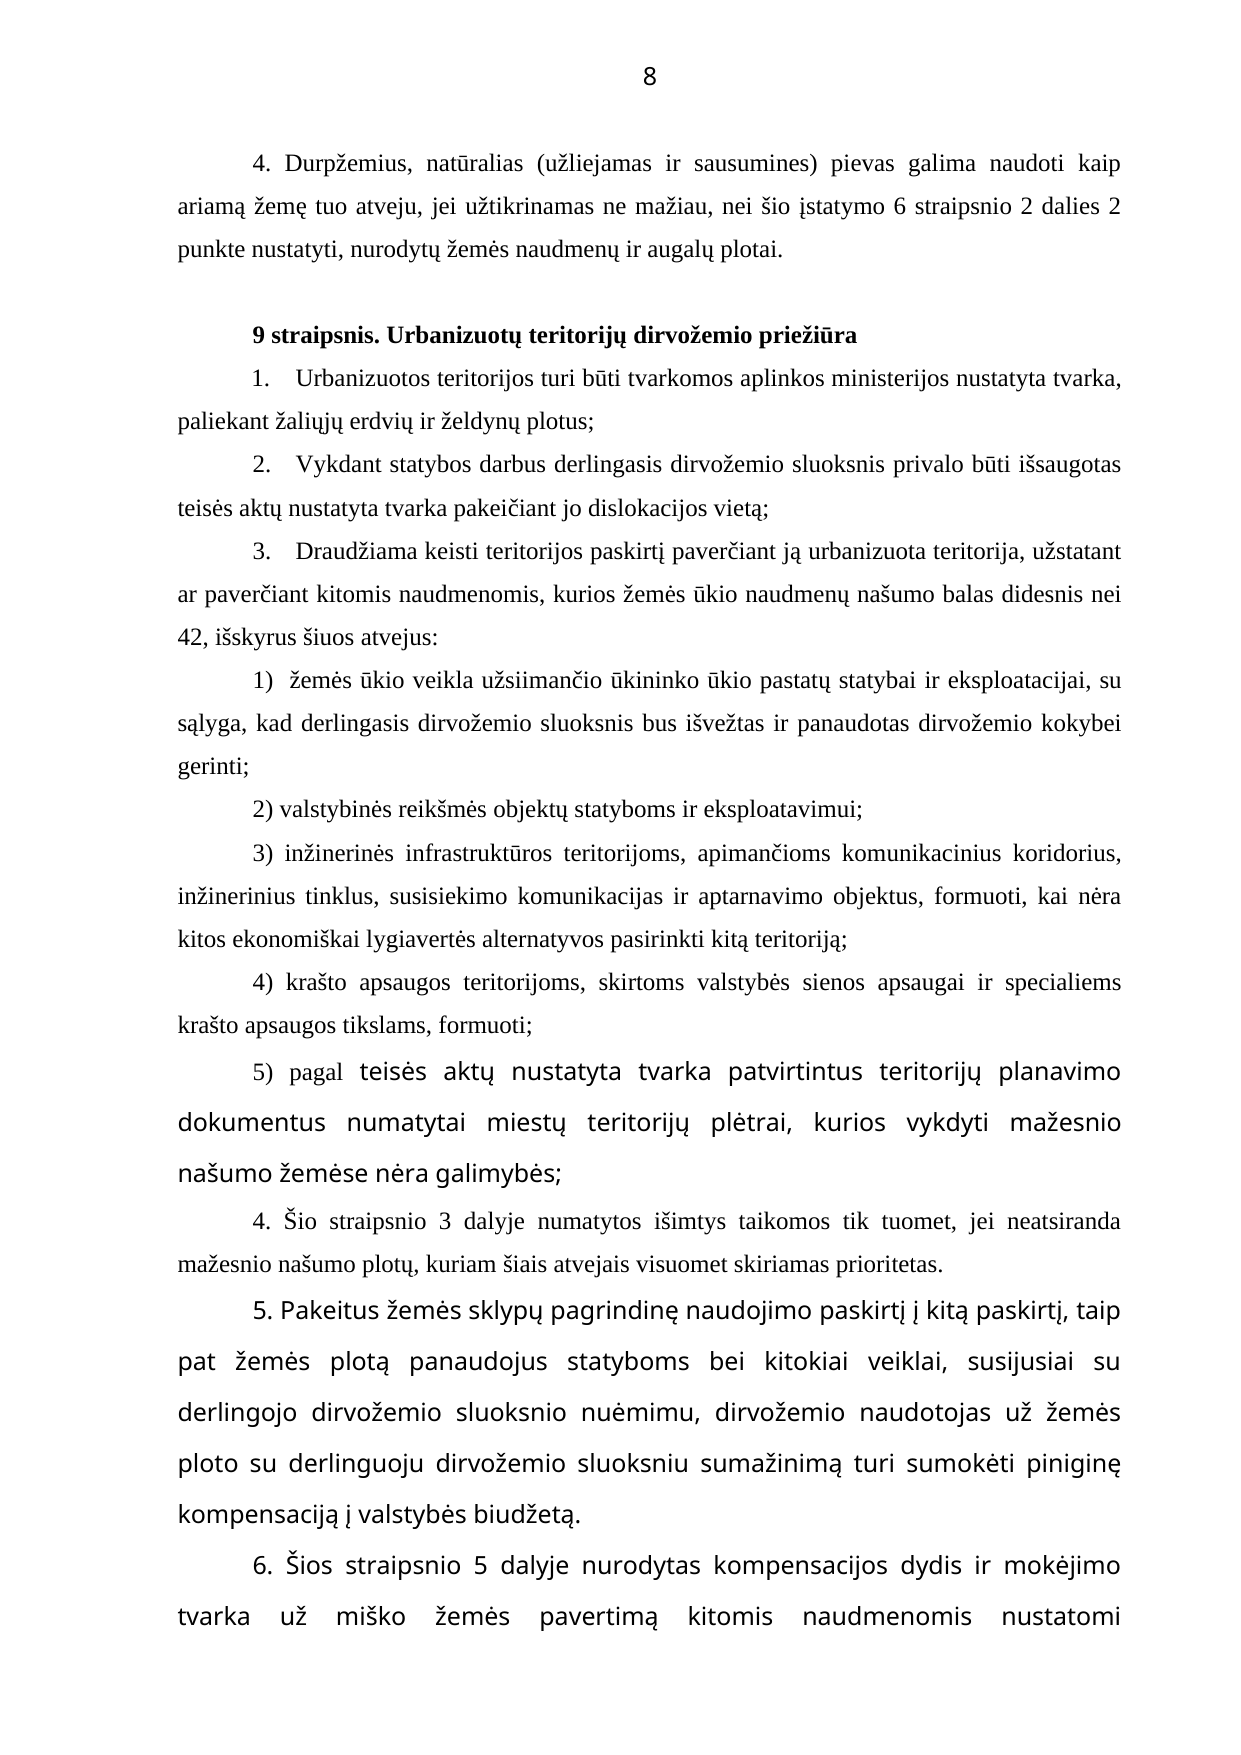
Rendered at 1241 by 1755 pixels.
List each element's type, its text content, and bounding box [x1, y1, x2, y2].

text 1. Urbanizuotos teritorijos turi būti tvarkomos aplinkos ministerijos nustatyta tvarka, paliekant žaliųjų erdvių ir želdynų plotus; [177, 363, 1122, 435]
text 6. Šios straipsnio 5 dalyje nurodytas kompensacijos dydis ir mokėjimo tvarka už miško žemės pavertimą kitomis naudmenomis nustatomi [177, 1548, 1122, 1633]
text 1) žemės ūkio veikla užsiimančio ūkininko ūkio pastatų statybai ir eksploatacijai, su sąlyga, kad derlingasis dirvožemio sluoksnis bus išvežtas ir panaudotas dirvožemio kokybei gerinti; [177, 665, 1122, 780]
text 5) pagal teisės aktų nustatyta tvarka patvirtintus teritorijų planavimo dokumentus numatytai miestų teritorijų plėtrai, kurios vykdyti mažesnio našumo žemėse nėra galimybės; [177, 1053, 1122, 1189]
text 2. Vykdant statybos darbus derlingasis dirvožemio sluoksnis privalo būti išsaugotas teisės aktų nustatyta tvarka pakeičiant jo dislokacijos vietą; [177, 449, 1122, 521]
text 3. Draudžiama keisti teritorijos paskirtį paverčiant ją urbanizuota teritorija, užstatant ar paverčiant kitomis naudmenomis, kurios žemės ūkio naudmenų našumo balas didesnis nei 42, išskyrus šiuos atvejus: [177, 536, 1122, 651]
text 4. Durpžemius, natūralias (užliejamas ir sausumines) pievas galima naudoti kaip ariamą žemę tuo atveju, jei užtikrinamas ne mažiau, nei šio įstatymo 6 straipsnio 2 dalies 2 punkte nustatyti, nurodytų žemės naudmenų ir augalų plotai. [177, 148, 1122, 263]
text 9 straipsnis. Urbanizuotų teritorijų dirvožemio priežiūra [177, 320, 1122, 349]
text 4. Šio straipsnio 3 dalyje numatytos išimtys taikomos tik tuomet, jei neatsiranda mažesnio našumo plotų, kuriam šiais atvejais visuomet skiriamas prioritetas. [177, 1206, 1122, 1278]
text 4) krašto apsaugos teritorijoms, skirtoms valstybės sienos apsaugai ir specialiems krašto apsaugos tikslams, formuoti; [177, 967, 1122, 1039]
text 5. Pakeitus žemės sklypų pagrindinę naudojimo paskirtį į kitą paskirtį, taip pat žemės plotą panaudojus statyboms bei kitokiai veiklai, susijusiai su derlingojo dirvožemio sluoksnio nuėmimu, dirvožemio naudotojas už žemės ploto su derlinguoju dirvožemio sluoksniu sumažinimą turi sumokėti piniginę kompensaciją į valstybės biudžetą. [177, 1293, 1122, 1531]
text 3) inžinerinės infrastruktūros teritorijoms, apimančioms komunikacinius koridorius, inžinerinius tinklus, susisiekimo komunikacijas ir aptarnavimo objektus, formuoti, kai nėra kitos ekonomiškai lygiavertės alternatyvos pasirinkti kitą teritoriją; [177, 838, 1122, 953]
text 2) valstybinės reikšmės objektų statyboms ir eksploatavimui; [177, 794, 1122, 823]
